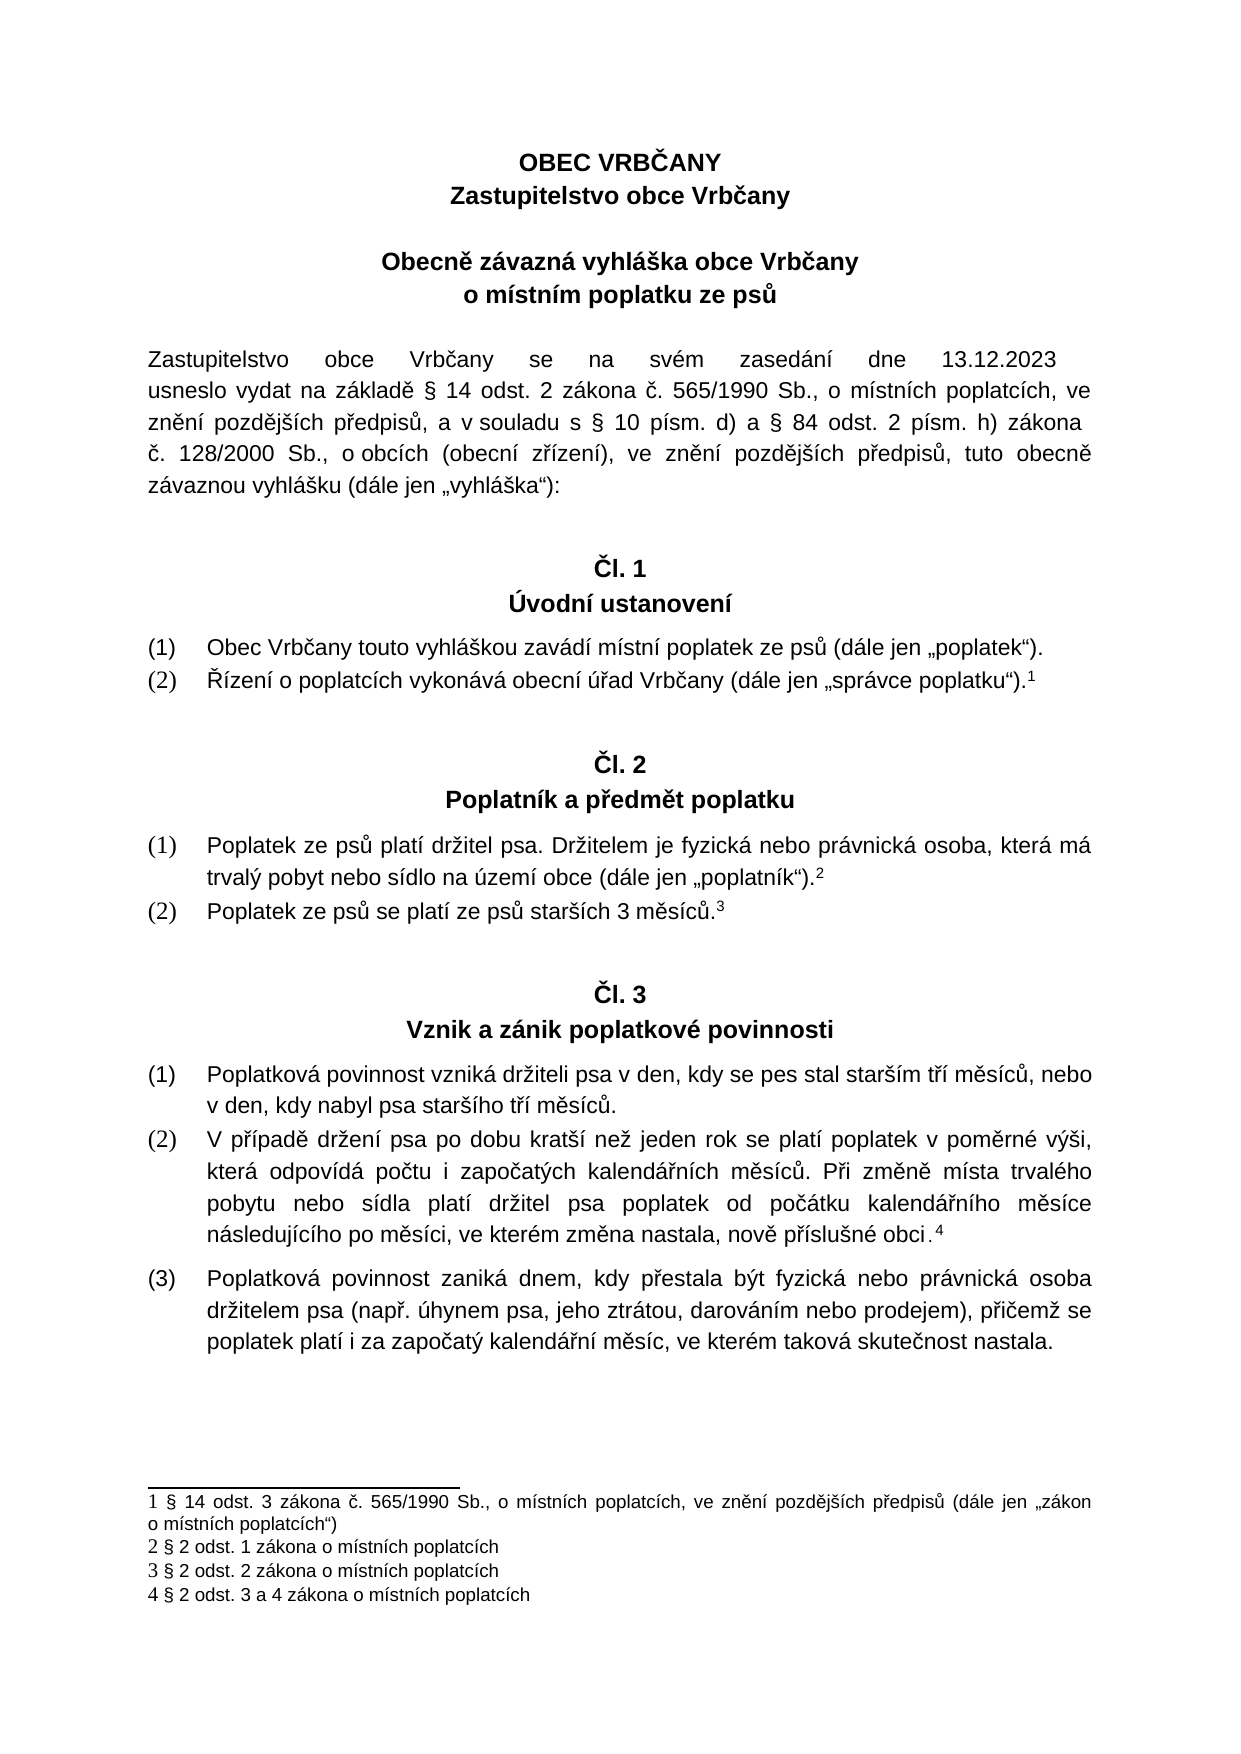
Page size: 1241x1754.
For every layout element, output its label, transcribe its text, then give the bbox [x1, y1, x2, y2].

text Čl. 3 [148, 980, 1093, 1009]
text Obecně závazná vyhláška obce Vrbčany [148, 247, 1093, 275]
list Poplatek ze psů platí držitel psa. Držitelem je fyzická nebo právnická osoba, která má trvalý pobyt nebo sídlo na území obce (dále jen „poplatník“). [148, 830, 1093, 891]
list § 14 odst. 3 zákona č. 565/1990 Sb., o místních poplatcích, ve znění pozdějších předpisů (dále jen „zákon o místních poplatcích“) [148, 1488, 1093, 1534]
list Obec Vrbčany touto vyhláškou zavádí místní poplatek ze psů (dále jen „poplatek“). [148, 634, 1093, 660]
list Řízení o poplatcích vykonává obecní úřad Vrbčany (dále jen „správce poplatku“). [148, 666, 1093, 694]
list Poplatková povinnost zaniká dnem, kdy přestala být fyzická nebo právnická osoba držitelem psa (např. úhynem psa, jeho ztrátou, darováním nebo prodejem), přičemž se poplatek platí i za započatý kalendářní měsíc, ve kterém taková skutečnost nastala. [148, 1265, 1093, 1354]
text o místním poplatku ze psů [148, 280, 1093, 308]
list § 2 odst. 2 zákona o místních poplatcích [148, 1558, 1093, 1582]
list V případě držení psa po dobu kratší než jeden rok se platí poplatek v poměrné výši, která odpovídá počtu i započatých kalendářních měsíců. Při změně místa trvalého pobytu nebo sídla platí držitel psa poplatek od počátku kalendářního měsíce následujícího po měsíci, ve kterém změna nastala, nově příslušné obci. [148, 1124, 1093, 1247]
text Čl. 2 [148, 750, 1093, 779]
text Zastupitelstvo obce Vrbčany [148, 181, 1093, 209]
list Poplatková povinnost vzniká držiteli psa v den, kdy se pes stal starším tří měsíců, nebo v den, kdy nabyl psa staršího tří měsíců. [148, 1061, 1093, 1119]
list Poplatek ze psů se platí ze psů starších 3 měsíců. [148, 896, 1093, 925]
list § 2 odst. 1 zákona o místních poplatcích [148, 1534, 1093, 1558]
text Vznik a zánik poplatkové povinnosti [148, 1015, 1093, 1044]
text Čl. 1 [148, 553, 1093, 582]
text Zastupitelstvo obce Vrbčany se na svém zasedání dne 13.12.2023 usneslo vydat na základě § 14 odst. 2 zákona č. 565/1990 Sb., o místních poplatcích, ve znění pozdějších předpisů, a v souladu s § 10 písm. d) a § 84 odst. 2 písm. h) zákona č. 128/2000 Sb., o obcích (obecní zřízení), ve znění pozdějších předpisů, tuto obecně závaznou vyhlášku (dále jen „vyhláška“): [148, 346, 1093, 498]
list § 2 odst. 3 a 4 zákona o místních poplatcích [148, 1582, 1093, 1606]
text Poplatník a předmět poplatku [148, 785, 1093, 814]
text Úvodní ustanovení [148, 588, 1093, 617]
text OBEC VRBČANY [148, 148, 1093, 176]
